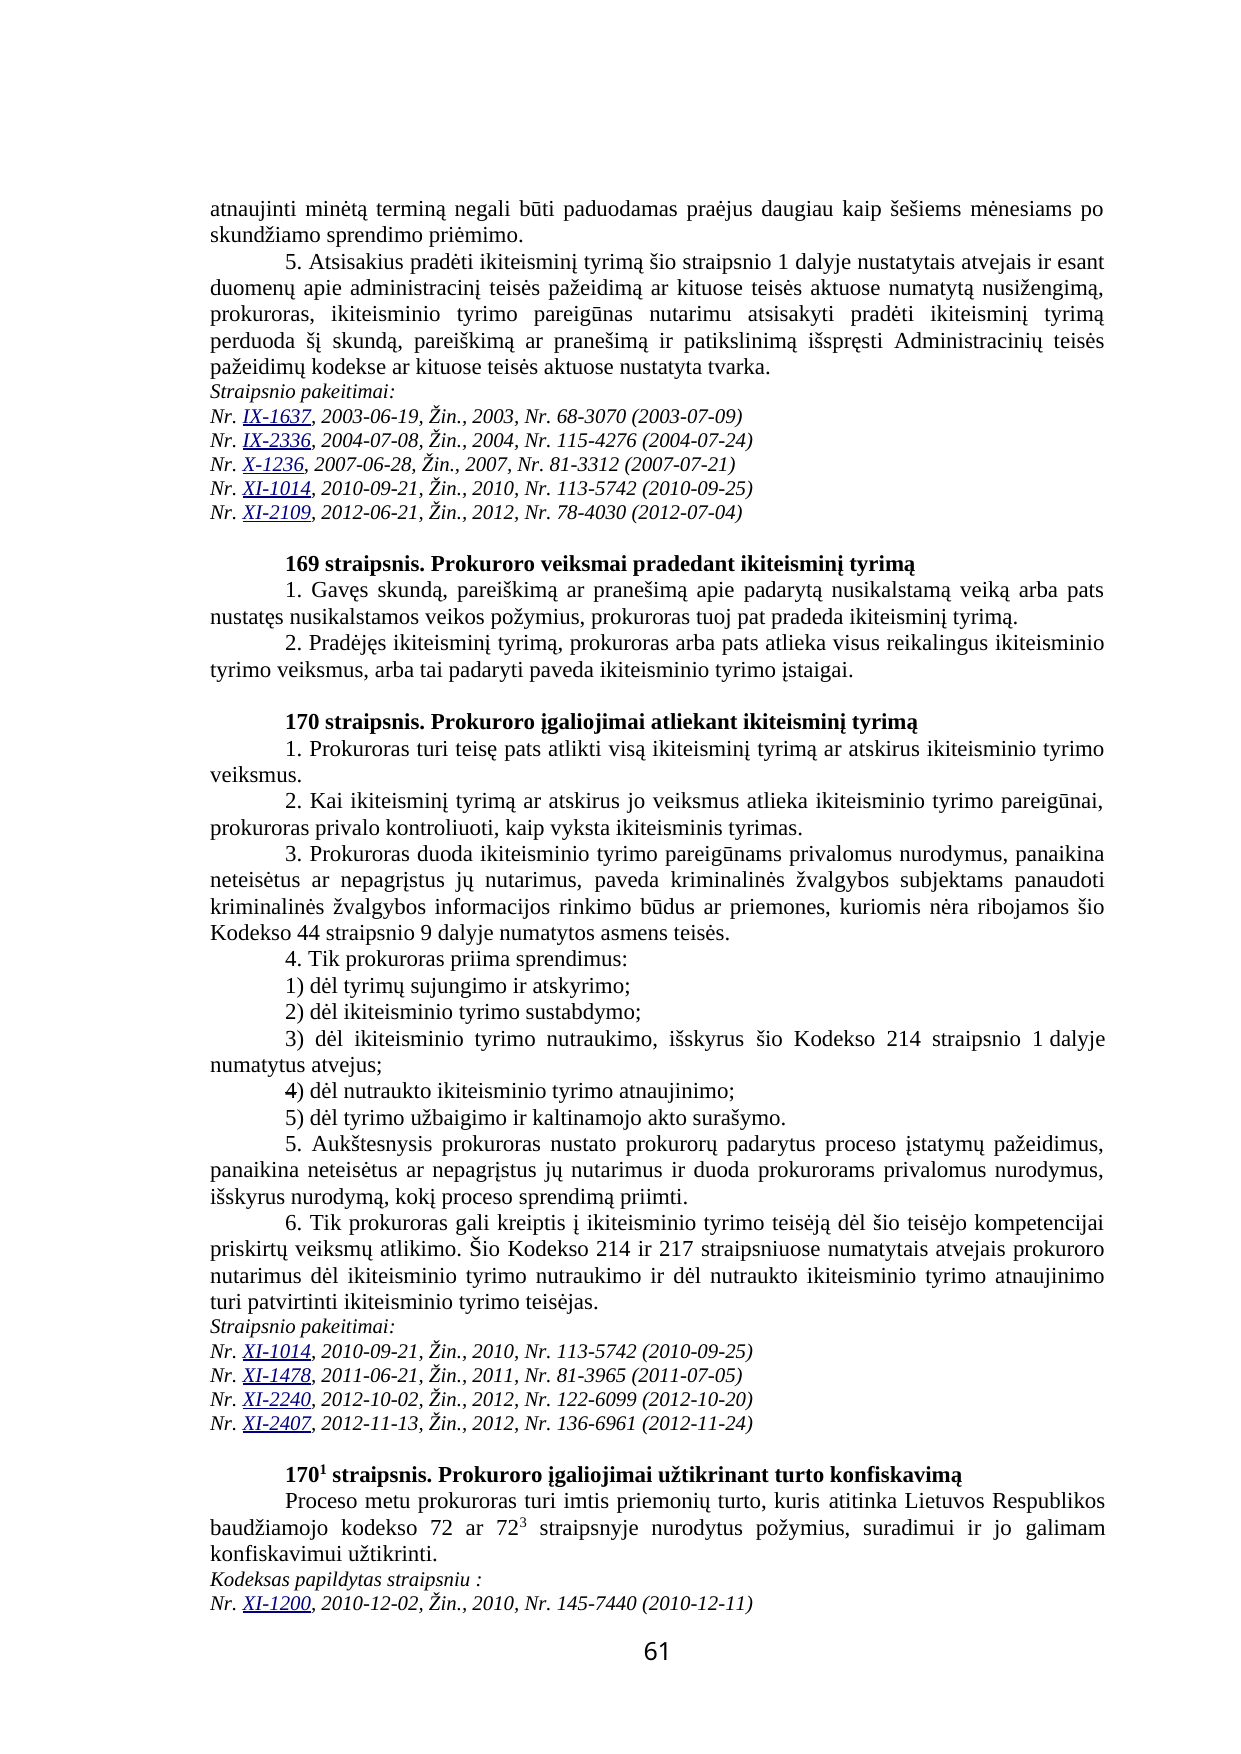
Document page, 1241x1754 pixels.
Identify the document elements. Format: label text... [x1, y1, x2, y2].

text 2) dėl ikiteisminio tyrimo sustabdymo; [210, 998, 1106, 1024]
text 170 straipsnis. Prokuroro įgaliojimai atliekant ikiteisminį tyrimą [210, 708, 1106, 735]
text Nr. XI-2109, 2012-06-21, Žin., 2012, Nr. 78-4030 (2012-07-04) [210, 500, 1106, 524]
text 1. Prokuroras turi teisę pats atlikti visą ikiteisminį tyrimą ar atskirus ikiteisminio tyrimo veiksmus. [210, 735, 1106, 787]
text 4) dėl nutraukto ikiteisminio tyrimo atnaujinimo; [210, 1077, 1106, 1104]
text 5. Atsisakius pradėti ikiteisminį tyrimą šio straipsnio 1 dalyje nustatytais atvejais ir esant duomenų apie administracinį teisės pažeidimą ar kituose teisės aktuose numatytą nusižengimą, prokuroras, ikiteisminio tyrimo pareigūnas nutarimu atsisakyti pradėti ikiteisminį tyrimą perduoda šį skundą, pareiškimą ar pranešimą ir patikslinimą išspręsti Administracinių teisės pažeidimų kodekse ar kituose teisės aktuose nustatyta tvarka. [210, 248, 1106, 379]
text Nr. XI-1478, 2011-06-21, Žin., 2011, Nr. 81-3965 (2011-07-05) [210, 1363, 1106, 1387]
text Straipsnio pakeitimai: [210, 379, 1106, 403]
text 2. Kai ikiteisminį tyrimą ar atskirus jo veiksmus atlieka ikiteisminio tyrimo pareigūnai, prokuroras privalo kontroliuoti, kaip vyksta ikiteisminis tyrimas. [210, 787, 1106, 840]
text Nr. XI-1014, 2010-09-21, Žin., 2010, Nr. 113-5742 (2010-09-25) [210, 1338, 1106, 1363]
text Kodeksas papildytas straipsniu : [210, 1567, 1106, 1591]
text 5) dėl tyrimo užbaigimo ir kaltinamojo akto surašymo. [210, 1104, 1106, 1130]
text Straipsnio pakeitimai: [210, 1314, 1106, 1338]
text 3. Prokuroras duoda ikiteisminio tyrimo pareigūnams privalomus nurodymus, panaikina neteisėtus ar nepagrįstus jų nutarimus, paveda kriminalinės žvalgybos subjektams panaudoti kriminalinės žvalgybos informacijos rinkimo būdus ar priemones, kuriomis nėra ribojamos šio Kodekso 44 straipsnio 9 dalyje numatytos asmens teisės. [210, 840, 1106, 946]
text 4. Tik prokuroras priima sprendimus: [210, 946, 1106, 972]
text Nr. XI-1200, 2010-12-02, Žin., 2010, Nr. 145-7440 (2010-12-11) [210, 1591, 1106, 1615]
text 3) dėl ikiteisminio tyrimo nutraukimo, išskyrus šio Kodekso 214 straipsnio 1 dalyje numatytus atvejus; [210, 1024, 1106, 1077]
text Nr. XI-2407, 2012-11-13, Žin., 2012, Nr. 136-6961 (2012-11-24) [210, 1411, 1106, 1435]
text Nr. X-1236, 2007-06-28, Žin., 2007, Nr. 81-3312 (2007-07-21) [210, 452, 1106, 476]
text 1701 straipsnis. Prokuroro įgaliojimai užtikrinant turto konfiskavimą [210, 1461, 1106, 1487]
text 6. Tik prokuroras gali kreiptis į ikiteisminio tyrimo teisėją dėl šio teisėjo kompetencijai priskirtų veiksmų atlikimo. Šio Kodekso 214 ir 217 straipsniuose numatytais atvejais prokuroro nutarimus dėl ikiteisminio tyrimo nutraukimo ir dėl nutraukto ikiteisminio tyrimo atnaujinimo turi patvirtinti ikiteisminio tyrimo teisėjas. [210, 1209, 1106, 1314]
text Nr. IX-2336, 2004-07-08, Žin., 2004, Nr. 115-4276 (2004-07-24) [210, 428, 1106, 452]
text 1) dėl tyrimų sujungimo ir atskyrimo; [210, 972, 1106, 998]
text 169 straipsnis. Prokuroro veiksmai pradedant ikiteisminį tyrimą [210, 550, 1106, 577]
text Nr. XI-1014, 2010-09-21, Žin., 2010, Nr. 113-5742 (2010-09-25) [210, 476, 1106, 500]
text Proceso metu prokuroras turi imtis priemonių turto, kuris atitinka Lietuvos Respublikos baudžiamojo kodekso 72 ar 723 straipsnyje nurodytus požymius, suradimui ir jo galimam konfiskavimui užtikrinti. [210, 1487, 1106, 1567]
text atnaujinti minėtą terminą negali būti paduodamas praėjus daugiau kaip šešiems mėnesiams po skundžiamo sprendimo priėmimo. [210, 195, 1106, 248]
text 5. Aukštesnysis prokuroras nustato prokurorų padarytus proceso įstatymų pažeidimus, panaikina neteisėtus ar nepagrįstus jų nutarimus ir duoda prokurorams privalomus nurodymus, išskyrus nurodymą, kokį proceso sprendimą priimti. [210, 1130, 1106, 1209]
text Nr. XI-2240, 2012-10-02, Žin., 2012, Nr. 122-6099 (2012-10-20) [210, 1387, 1106, 1411]
text 1. Gavęs skundą, pareiškimą ar pranešimą apie padarytą nusikalstamą veiką arba pats nustatęs nusikalstamos veikos požymius, prokuroras tuoj pat pradeda ikiteisminį tyrimą. [210, 577, 1106, 629]
text 2. Pradėjęs ikiteisminį tyrimą, prokuroras arba pats atlieka visus reikalingus ikiteisminio tyrimo veiksmus, arba tai padaryti paveda ikiteisminio tyrimo įstaigai. [210, 629, 1106, 682]
text Nr. IX-1637, 2003-06-19, Žin., 2003, Nr. 68-3070 (2003-07-09) [210, 403, 1106, 428]
